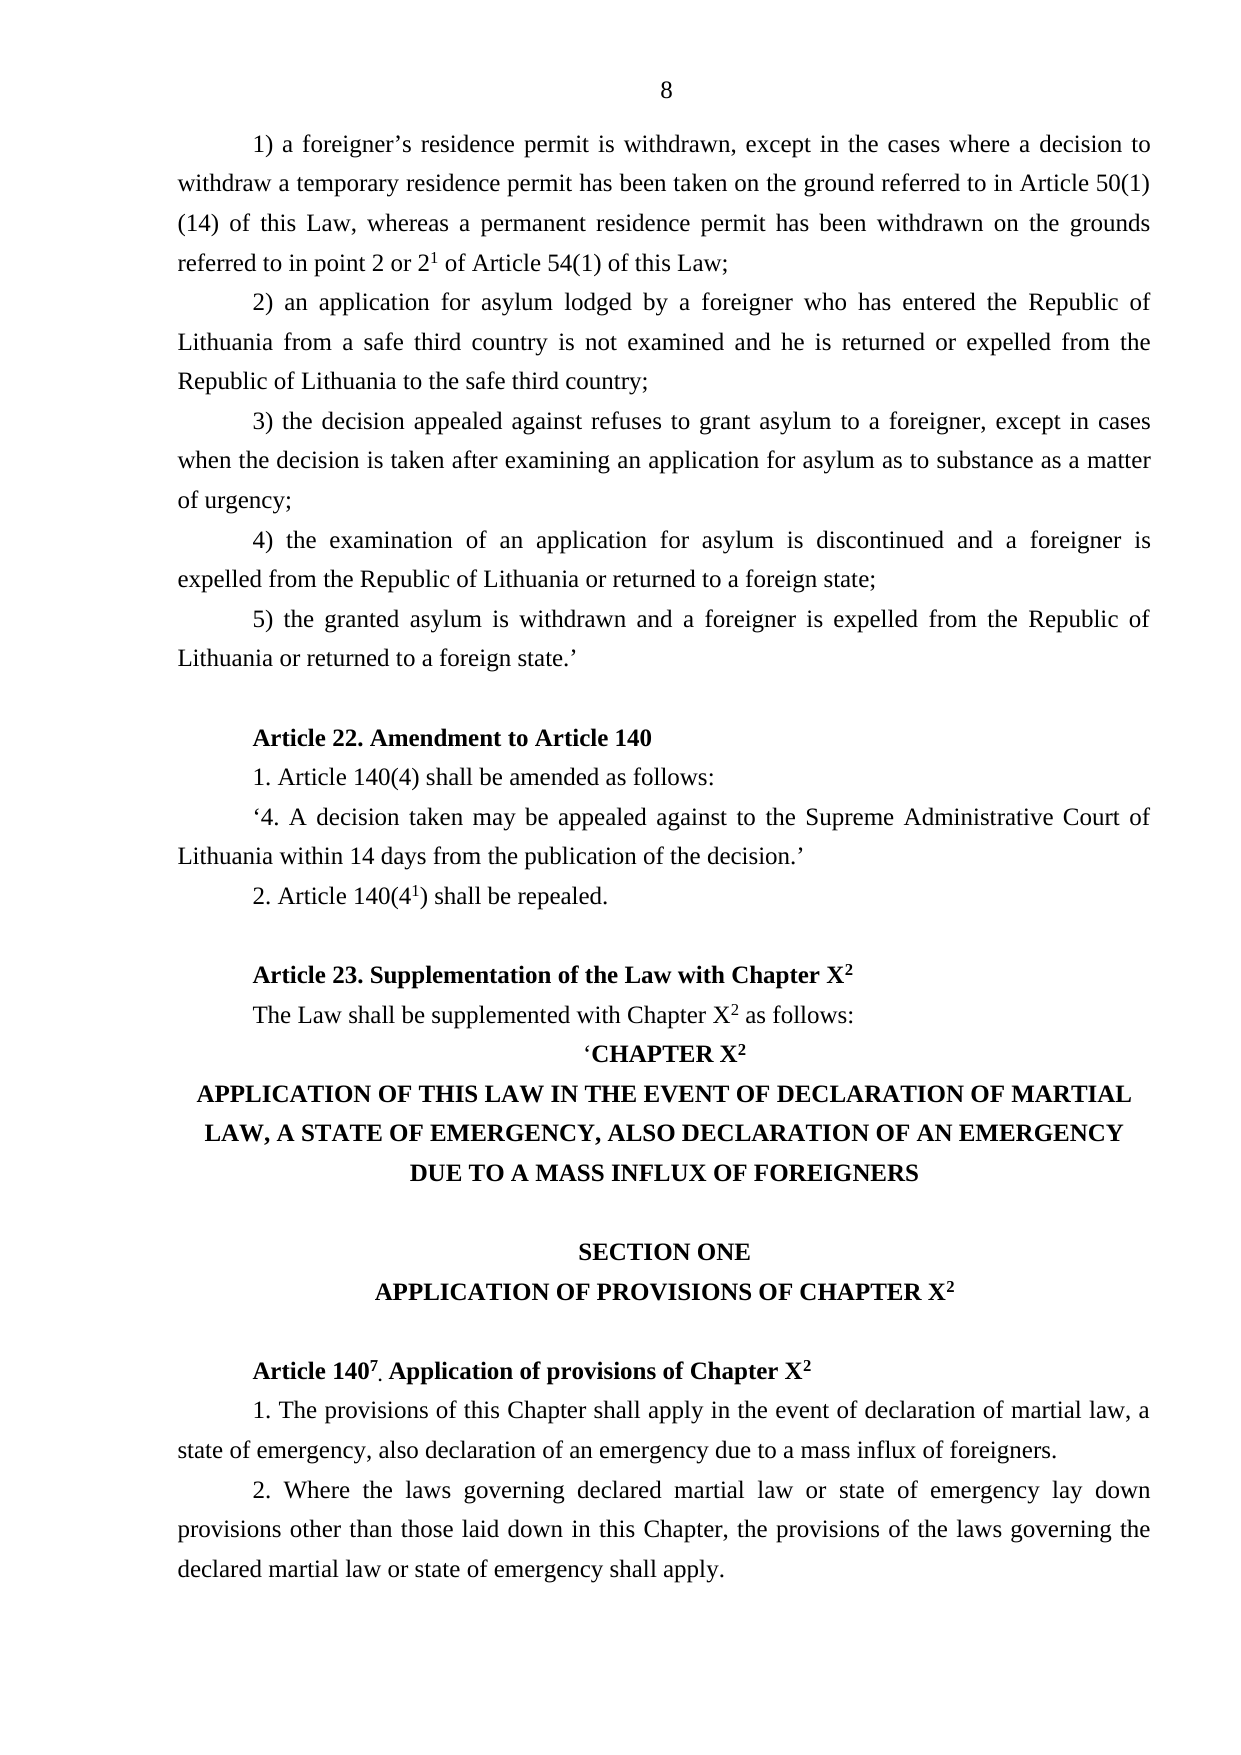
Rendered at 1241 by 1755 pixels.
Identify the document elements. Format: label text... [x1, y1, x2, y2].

text Article 22. Amendment to Article 140 [177, 712, 1152, 751]
text 1. Article 140(4) shall be amended as follows: [177, 751, 1152, 791]
text SECTION ONE [177, 1226, 1152, 1266]
text APPLICATION OF THIS LAW IN THE EVENT OF DECLARATION OF MARTIAL LAW, A STATE OF EMERGENCY, ALSO DECLARATION OF AN EMERGENCY DUE TO A MASS INFLUX OF FOREIGNERS [177, 1068, 1152, 1187]
text 2. Article 140(41) shall be repealed. [177, 870, 1152, 910]
text APPLICATION OF PROVISIONS OF CHAPTER X2 [177, 1266, 1152, 1306]
text 4) the examination of an application for asylum is discontinued and a foreigner is expelled from the Republic of Lithuania or returned to a foreign state; [177, 514, 1152, 593]
text 3) the decision appealed against refuses to grant asylum to a foreigner, except in cases when the decision is taken after examining an application for asylum as to substance as a matter of urgency; [177, 395, 1152, 514]
text ‘4. A decision taken may be appealed against to the Supreme Administrative Court of Lithuania within 14 days from the publication of the decision.’ [177, 791, 1152, 870]
text 5) the granted asylum is withdrawn and a foreigner is expelled from the Republic of Lithuania or returned to a foreign state.’ [177, 593, 1152, 672]
text 1) a foreigner’s residence permit is withdrawn, except in the cases where a decision to withdraw a temporary residence permit has been taken on the ground referred to in Article 50(1)(14) of this Law, whereas a permanent residence permit has been withdrawn on the grounds referred to in point 2 or 21 of Article 54(1) of this Law; [177, 118, 1152, 276]
text Article 1407. Application of provisions of Chapter X2 [177, 1345, 1152, 1385]
text 2) an application for asylum lodged by a foreigner who has entered the Republic of Lithuania from a safe third country is not examined and he is returned or expelled from the Republic of Lithuania to the safe third country; [177, 276, 1152, 395]
text 2. Where the laws governing declared martial law or state of emergency lay down provisions other than those laid down in this Chapter, the provisions of the laws governing the declared martial law or state of emergency shall apply. [177, 1464, 1152, 1583]
text Article 23. Supplementation of the Law with Chapter X2 [177, 949, 1152, 989]
text 1. The provisions of this Chapter shall apply in the event of declaration of martial law, a state of emergency, also declaration of an emergency due to a mass influx of foreigners. [177, 1385, 1152, 1464]
text ‘CHAPTER X2 [177, 1028, 1152, 1068]
text The Law shall be supplemented with Chapter X2 as follows: [177, 989, 1152, 1028]
